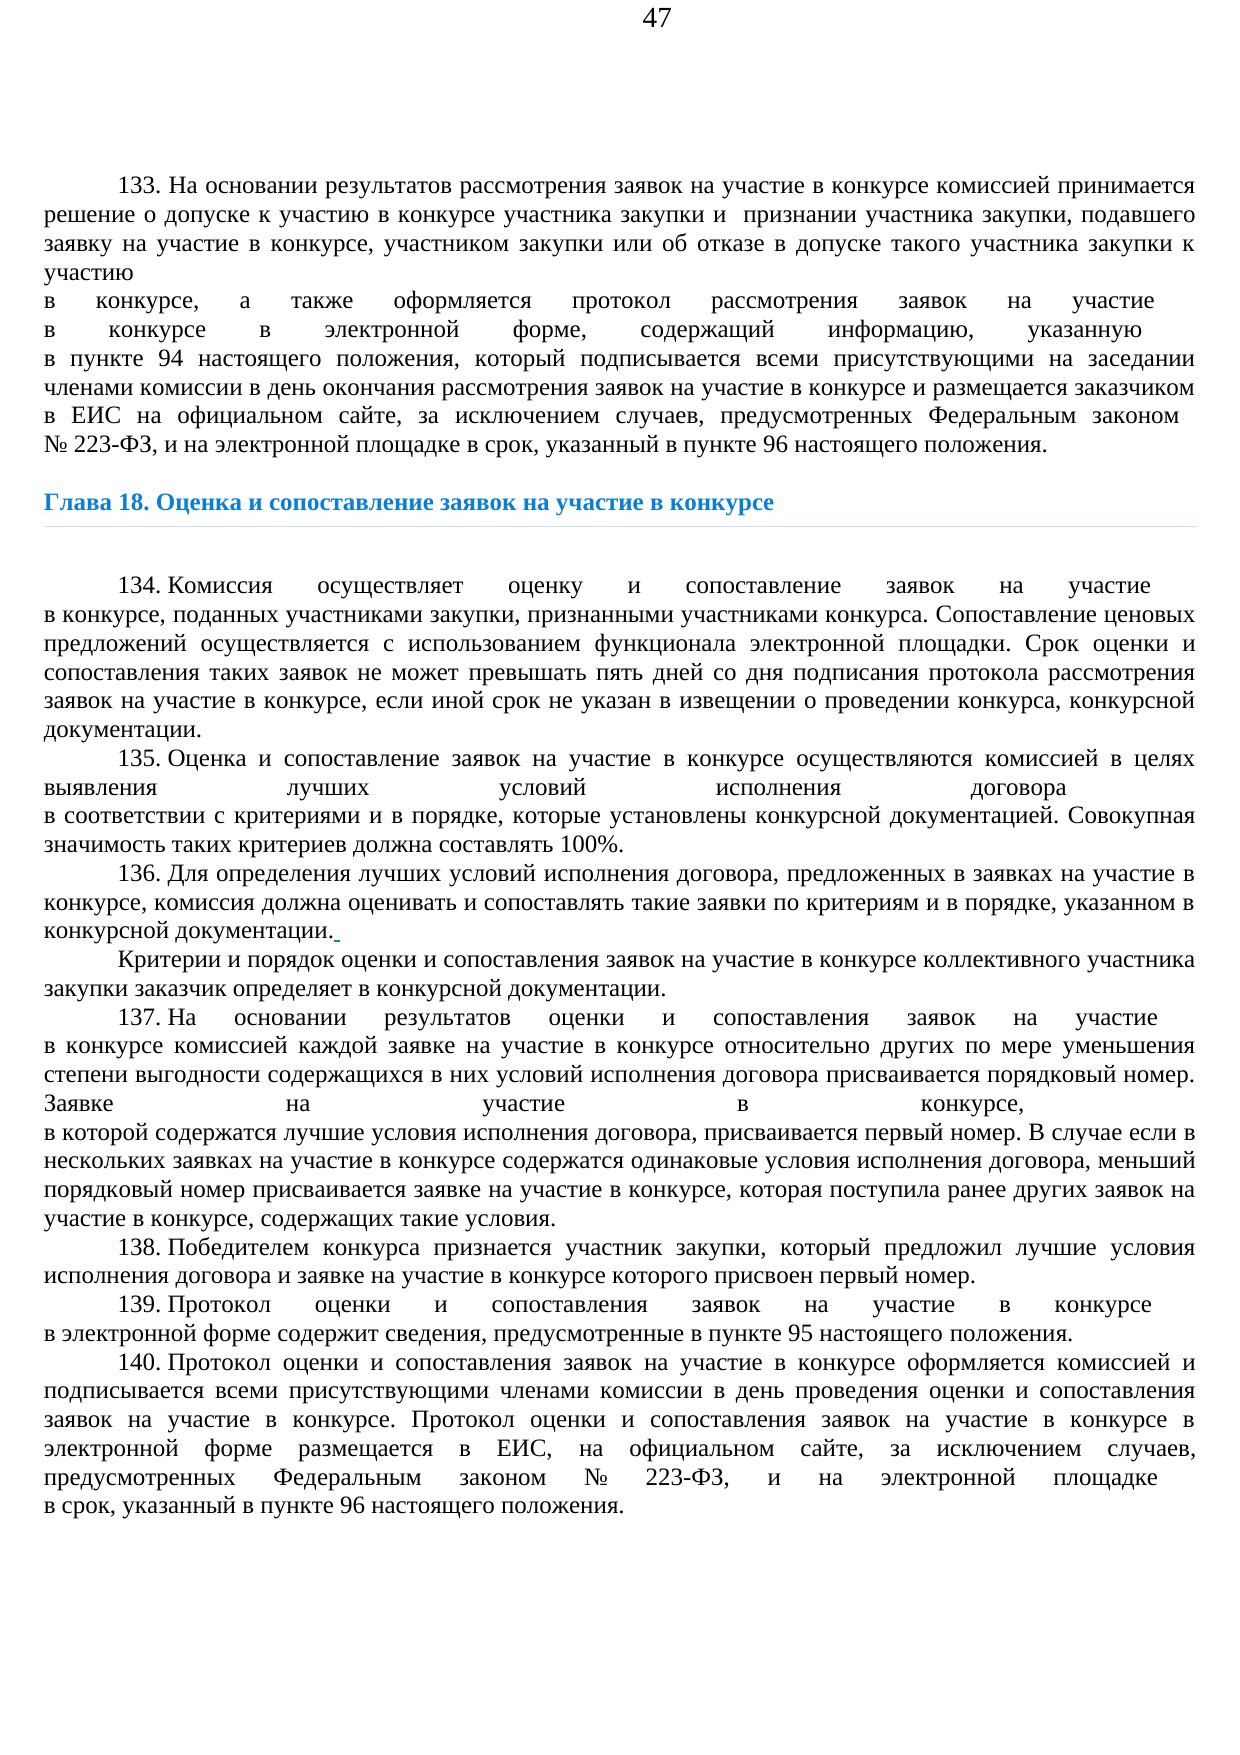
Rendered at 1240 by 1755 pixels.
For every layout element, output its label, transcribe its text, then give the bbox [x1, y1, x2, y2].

text 138. Победителем конкурса признается участник закупки, который предложил лучшие условия исполнения договора и заявке на участие в конкурсе которого присвоен первый номер. [43, 1232, 1197, 1289]
text 136. Для определения лучших условий исполнения договора, предложенных в заявках на участие в конкурсе, комиссия должна оценивать и сопоставлять такие заявки по критериям и в порядке, указанном в конкурсной документации. [43, 858, 1197, 944]
text 139. Протокол оценки и сопоставления заявок на участие в конкурсе в электронной форме содержит сведения, предусмотренные в пункте 95 настоящего положения. [43, 1289, 1197, 1347]
text 137. На основании результатов оценки и сопоставления заявок на участие в конкурсе комиссией каждой заявке на участие в конкурсе относительно других по мере уменьшения степени выгодности содержащихся в них условий исполнения договора присваивается порядковый номер. Заявке на участие в конкурсе, в которой содержатся лучшие условия исполнения договора, присваивается первый номер. В случае если в нескольких заявках на участие в конкурсе содержатся одинаковые условия исполнения договора, меньший порядковый номер присваивается заявке на участие в конкурсе, которая поступила ранее других заявок на участие в конкурсе, содержащих такие условия. [43, 1002, 1197, 1232]
text 134. Комиссия осуществляет оценку и сопоставление заявок на участие в конкурсе, поданных участниками закупки, признанными участниками конкурса. Сопоставление ценовых предложений осуществляется с использованием функционала электронной площадки. Срок оценки и сопоставления таких заявок не может превышать пять дней со дня подписания протокола рассмотрения заявок на участие в конкурсе, если иной срок не указан в извещении о проведении конкурса, конкурсной документации. [43, 570, 1197, 743]
subtitle Глава 18. Оценка и сопоставление заявок на участие в конкурсе [43, 487, 1197, 527]
text 140. Протокол оценки и сопоставления заявок на участие в конкурсе оформляется комиссией и подписывается всеми присутствующими членами комиссии в день проведения оценки и сопоставления заявок на участие в конкурсе. Протокол оценки и сопоставления заявок на участие в конкурсе в электронной форме размещается в ЕИС, на официальном сайте, за исключением случаев, предусмотренных Федеральным законом № 223-ФЗ, и на электронной площадке в срок, указанный в пункте 96 настоящего положения. [43, 1347, 1197, 1519]
text Критерии и порядок оценки и сопоставления заявок на участие в конкурсе коллективного участника закупки заказчик определяет в конкурсной документации. [43, 944, 1197, 1002]
text 135. Оценка и сопоставление заявок на участие в конкурсе осуществляются комиссией в целях выявления лучших условий исполнения договора в соответствии с критериями и в порядке, которые установлены конкурсной документацией. Совокупная значимость таких критериев должна составлять 100%. [43, 743, 1197, 858]
text 133. На основании результатов рассмотрения заявок на участие в конкурсе комиссией принимается решение о допуске к участию в конкурсе участника закупки и признании участника закупки, подавшего заявку на участие в конкурсе, участником закупки или об отказе в допуске такого участника закупки к участию в конкурсе, а также оформляется протокол рассмотрения заявок на участие в конкурсе в электронной форме, содержащий информацию, указанную в пункте 94 настоящего положения, который подписывается всеми присутствующими на заседании членами комиссии в день окончания рассмотрения заявок на участие в конкурсе и размещается заказчиком в ЕИС на официальном сайте, за исключением случаев, предусмотренных Федеральным законом № 223-ФЗ, и на электронной площадке в срок, указанный в пункте 96 настоящего положения. [43, 171, 1197, 458]
